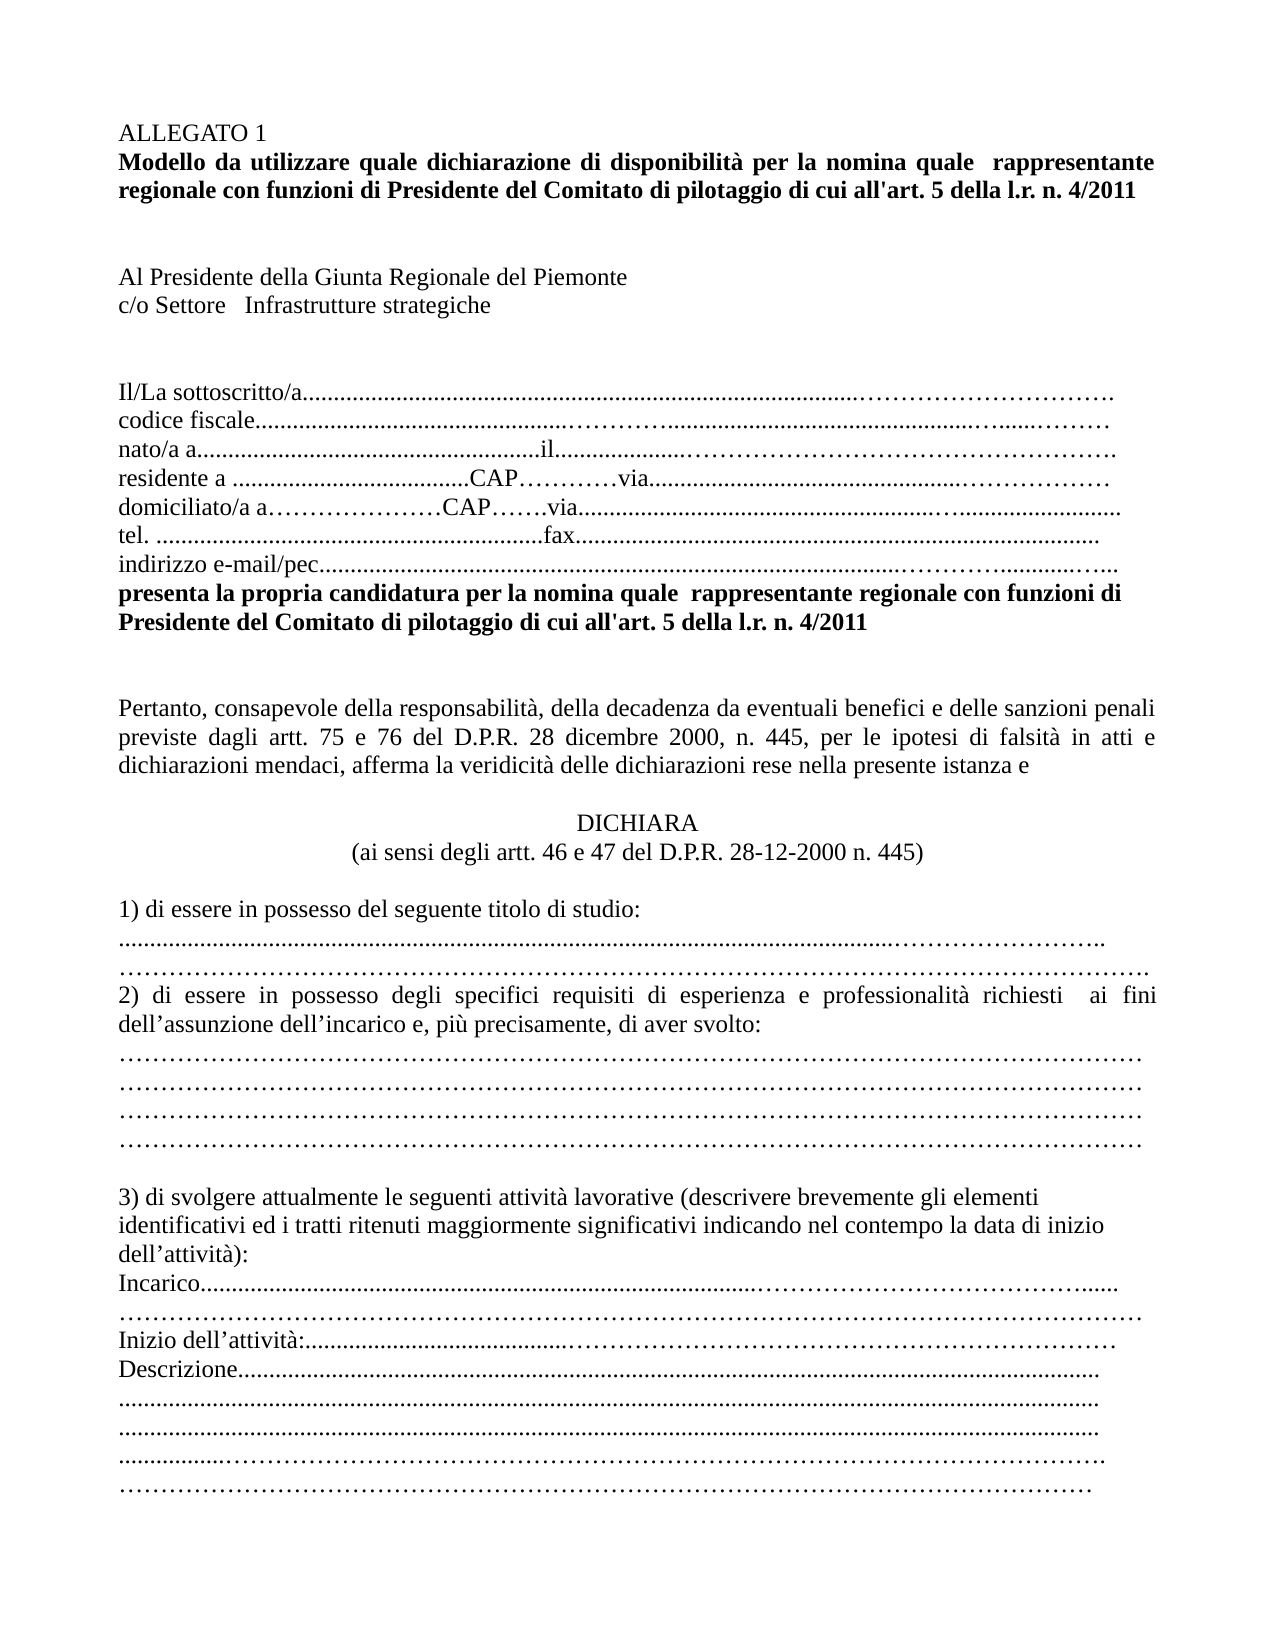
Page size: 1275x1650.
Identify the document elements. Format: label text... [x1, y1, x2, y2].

text Il/La sottoscritto/a.........................................................................................…………………………. [118, 377, 1157, 406]
text residente a ......................................CAP…………via..................................................……………… [118, 463, 1157, 492]
text nato/a a.......................................................il.....................……………………………………………. [118, 434, 1157, 463]
text Inizio dell’attività:..........................................………………………………………………………… [118, 1326, 1157, 1354]
text …………………………………………………………………………………………………………… [118, 1038, 1157, 1067]
text Al Presidente della Giunta Regionale del Piemonte [118, 262, 1157, 291]
text Modello da utilizzare quale dichiarazione di disponibilità per la nomina quale rappresentante regionale con funzioni di Presidente del Comitato di pilotaggio di cui all'art. 5 della l.r. n. 4/2011 [118, 147, 1157, 204]
text …………………………………………………………………………………………………………… [118, 1297, 1157, 1326]
text indirizzo e-mail/pec.............................................................................................…………............…... [118, 549, 1157, 578]
text DICHIARA [118, 808, 1157, 837]
text ............................................................................................................................................................. [118, 1383, 1157, 1412]
text identificativi ed i tratti ritenuti maggiormente significativi indicando nel contempo la data di inizio [118, 1211, 1157, 1239]
text tel. ..............................................................fax.................................................................................... [118, 521, 1157, 549]
text ALLEGATO 1 [118, 118, 1157, 147]
text .................……………………………………………………………………………………………. [118, 1441, 1157, 1469]
text ............................................................................................................................…………………….. [118, 923, 1157, 952]
text (ai sensi degli artt. 46 e 47 del D.P.R. 28-12-2000 n. 445) [118, 837, 1157, 866]
text c/o Settore Infrastrutture strategiche [118, 291, 1157, 319]
text ………………………………………………………………………………………………………………………………………………………………………………………………………………………… [118, 1096, 1157, 1153]
text codice fiscale..................................................………….................................................…......……… [118, 406, 1157, 434]
text dell’attività): [118, 1239, 1157, 1268]
text 1) di essere in possesso del seguente titolo di studio: [118, 894, 1157, 923]
text domiciliato/a a…………………CAP…….via.........................................................….......................... [118, 492, 1157, 521]
text ……………………………………………………………………………………………………… [118, 1469, 1157, 1498]
text Pertanto, consapevole della responsabilità, della decadenza da eventuali benefici e delle sanzioni penali previste dagli artt. 75 e 76 del D.P.R. 28 dicembre 2000, n. 445, per le ipotesi di falsità in atti e dichiarazioni mendaci, afferma la veridicità delle dichiarazioni rese nella presente istanza e [118, 693, 1157, 779]
text Descrizione.......................................................................................................................................... [118, 1354, 1157, 1383]
text Incarico.........................................................................................…………………………………...... [118, 1268, 1157, 1297]
text …………………………………………………………………………………………………………… [118, 1067, 1157, 1096]
text 3) di svolgere attualmente le seguenti attività lavorative (descrivere brevemente gli elementi [118, 1182, 1157, 1211]
text 2) di essere in possesso degli specifici requisiti di esperienza e professionalità richiesti ai fini dell’assunzione dell’incarico e, più precisamente, di aver svolto: [118, 981, 1157, 1038]
text ............................................................................................................................................................. [118, 1412, 1157, 1441]
text presenta la propria candidatura per la nomina quale rappresentante regionale con funzioni di Presidente del Comitato di pilotaggio di cui all'art. 5 della l.r. n. 4/2011 [118, 578, 1157, 636]
text ……………………………………………………………………………………………………………. [118, 952, 1157, 981]
